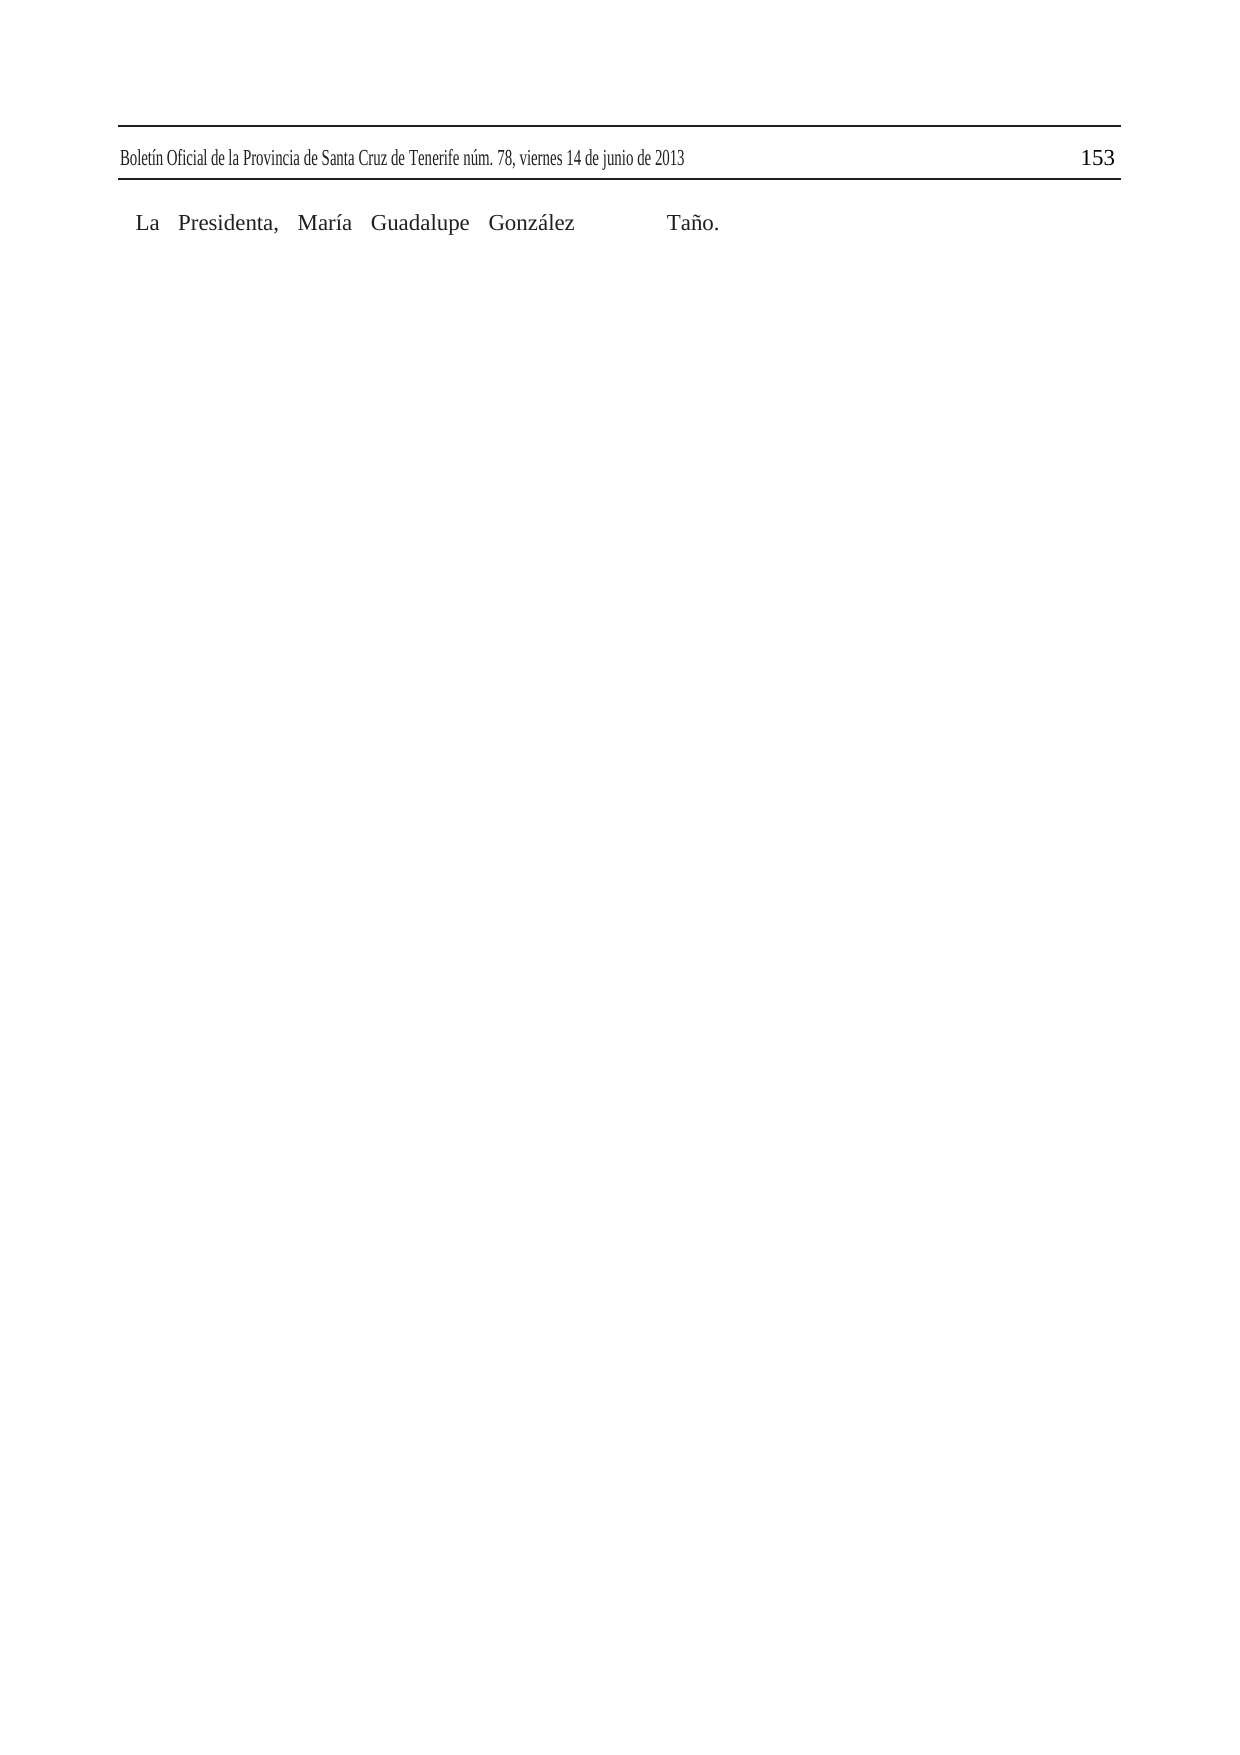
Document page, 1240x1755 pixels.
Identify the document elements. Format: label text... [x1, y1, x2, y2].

text La Presidenta, María Guadalupe González [135, 209, 575, 235]
text Taño. [667, 209, 1114, 235]
